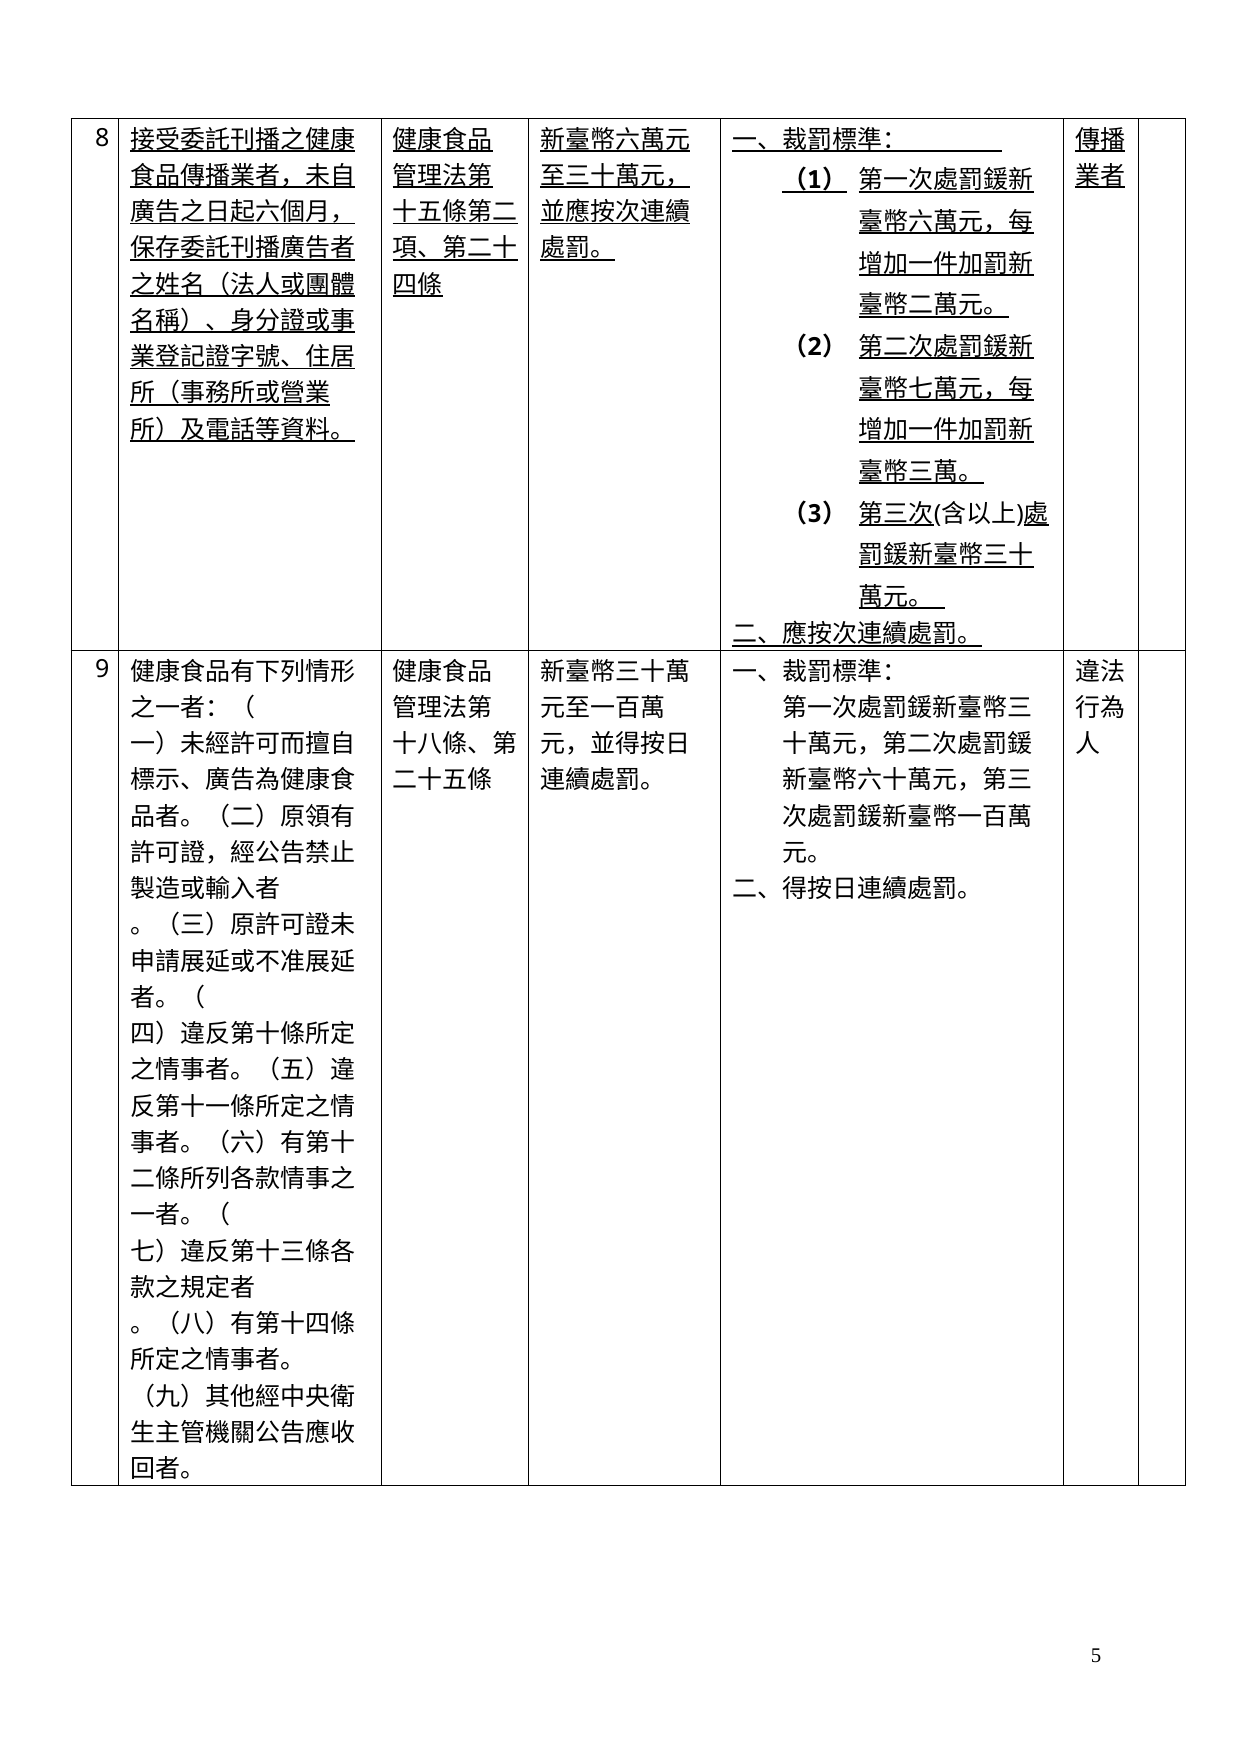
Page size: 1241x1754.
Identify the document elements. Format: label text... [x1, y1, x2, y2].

table_cell [1139, 651, 1185, 1485]
table_cell 健康食品有下列情形之一者：（ 一）未經許可而擅自標示、廣告為健康食品者。（二）原領有許可證，經公告禁止製造或輸入者 。（三）原許可證未申請展延或不准展延者。（ 四）違反第十條所定之情事者。（五）違反第十一條所定之情事者。（六）有第十二條所列各款情事之一者。（ 七）違反第十三條各款之規定者 。（八）有第十四條所定之情事者。（九）其他經中央衛生主管機關公告應收回者。 [119, 651, 381, 1485]
table_cell 健康食品 管理法第 十五條第二項、第二十四條 [382, 119, 528, 650]
table_cell 健康食品 管理法第 十八條、第二十五條 [382, 651, 528, 1485]
table_cell 一、裁罰標準： 第一次處罰鍰新臺幣三十萬元，第二次處罰鍰新臺幣六十萬元，第三次處罰鍰新臺幣一百萬元。 二、得按日連續處罰。 [721, 651, 1063, 1485]
table_cell 一、裁罰標準： 第一次處罰鍰新臺幣六萬元，每增加一件加罰新臺幣二萬元。 第二次處罰鍰新臺幣七萬元，每增加一件加罰新臺幣三萬。 第三次(含以上)處罰鍰新臺幣三十萬元。 二、應按次連續處罰。 [721, 119, 1063, 650]
table_cell 新臺幣六萬元至三十萬元，並應按次連續處罰。 [529, 119, 720, 650]
table_cell 9 [72, 651, 118, 1485]
table_cell 違法行為人 [1064, 651, 1138, 1485]
table_cell 接受委託刊播之健康食品傳播業者，未自廣告之日起六個月，保存委託刊播廣告者之姓名（法人或團體名稱）、身分證或事業登記證字號、住居所（事務所或營業所）及電話等資料。 [119, 119, 381, 650]
table_cell 新臺幣三十萬元至一百萬元，並得按日連續處罰。 [529, 651, 720, 1485]
table_cell [1139, 119, 1185, 650]
table_cell 傳播業者 [1064, 119, 1138, 650]
table_cell 8 [72, 119, 118, 650]
